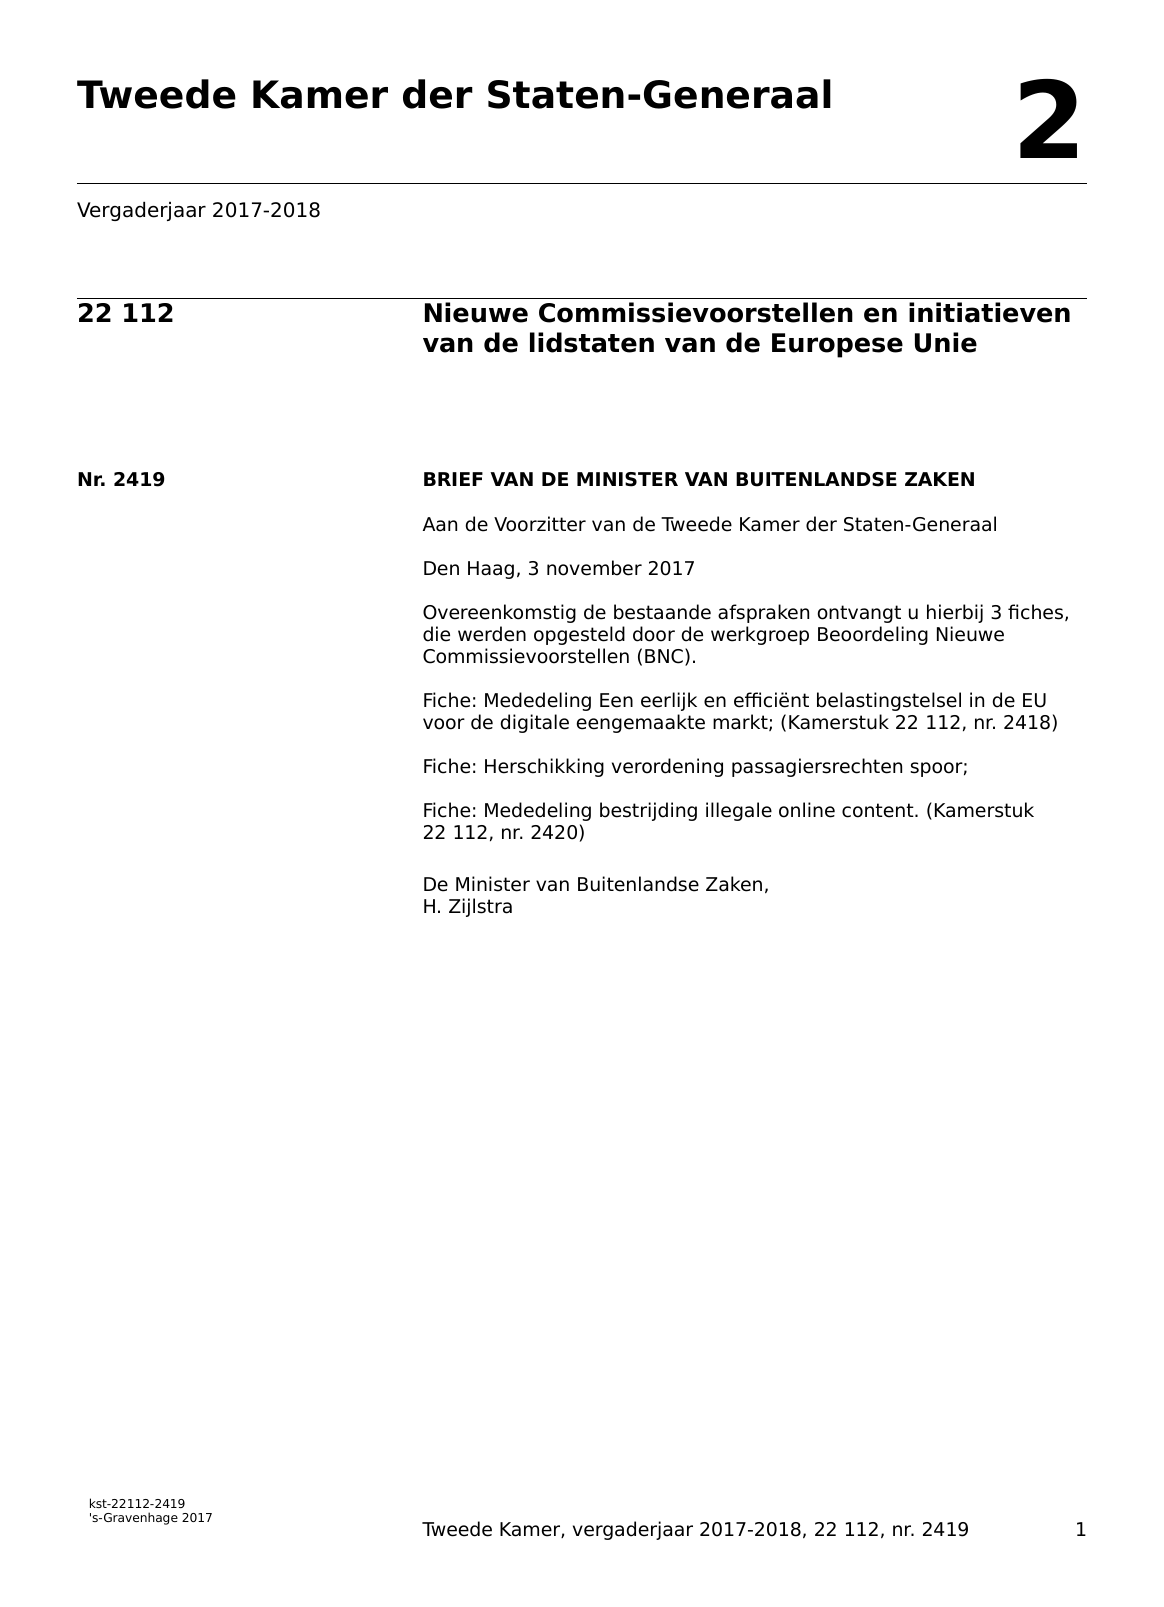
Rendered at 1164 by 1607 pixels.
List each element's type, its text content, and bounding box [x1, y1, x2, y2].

text Overeenkomstig de bestaande afspraken ontvangt u hierbij 3 fiches, die werden opgesteld door de werkgroep Beoordeling Nieuwe Commissievoorstellen (BNC). [422, 602, 1087, 668]
table_header 2 [886, 59, 1087, 183]
text Fiche: Herschikking verordening passagiersrechten spoor; [422, 756, 1087, 778]
text kst-22112-2419 [88, 1497, 323, 1511]
subtitle Nr. 2419 BRIEF VAN DE MINISTER VAN BUITENLANDSE ZAKEN [77, 469, 1087, 491]
text 's-Gravenhage 2017 [88, 1511, 323, 1525]
text Fiche: Mededeling Een eerlijk en efficiënt belastingstelsel in de EU voor de digitale eengemaakte markt; (Kamerstuk 22 112, nr. 2418) [422, 690, 1087, 734]
text Fiche: Mededeling bestrijding illegale online content. (Kamerstuk 22 112, nr. 2420) [422, 800, 1087, 844]
subtitle 22 112 Nieuwe Commissievoorstellen en initiatieven van de lidstaten van de Europese Unie [77, 299, 1087, 358]
table_header Tweede Kamer der Staten-Generaal [77, 59, 886, 183]
text Aan de Voorzitter van de Tweede Kamer der Staten-Generaal [422, 513, 1087, 536]
text De Minister van Buitenlandse Zaken, H. Zijlstra [422, 874, 1087, 918]
text Den Haag, 3 november 2017 [422, 558, 1087, 580]
table_cell Vergaderjaar 2017-2018 [77, 184, 1087, 298]
